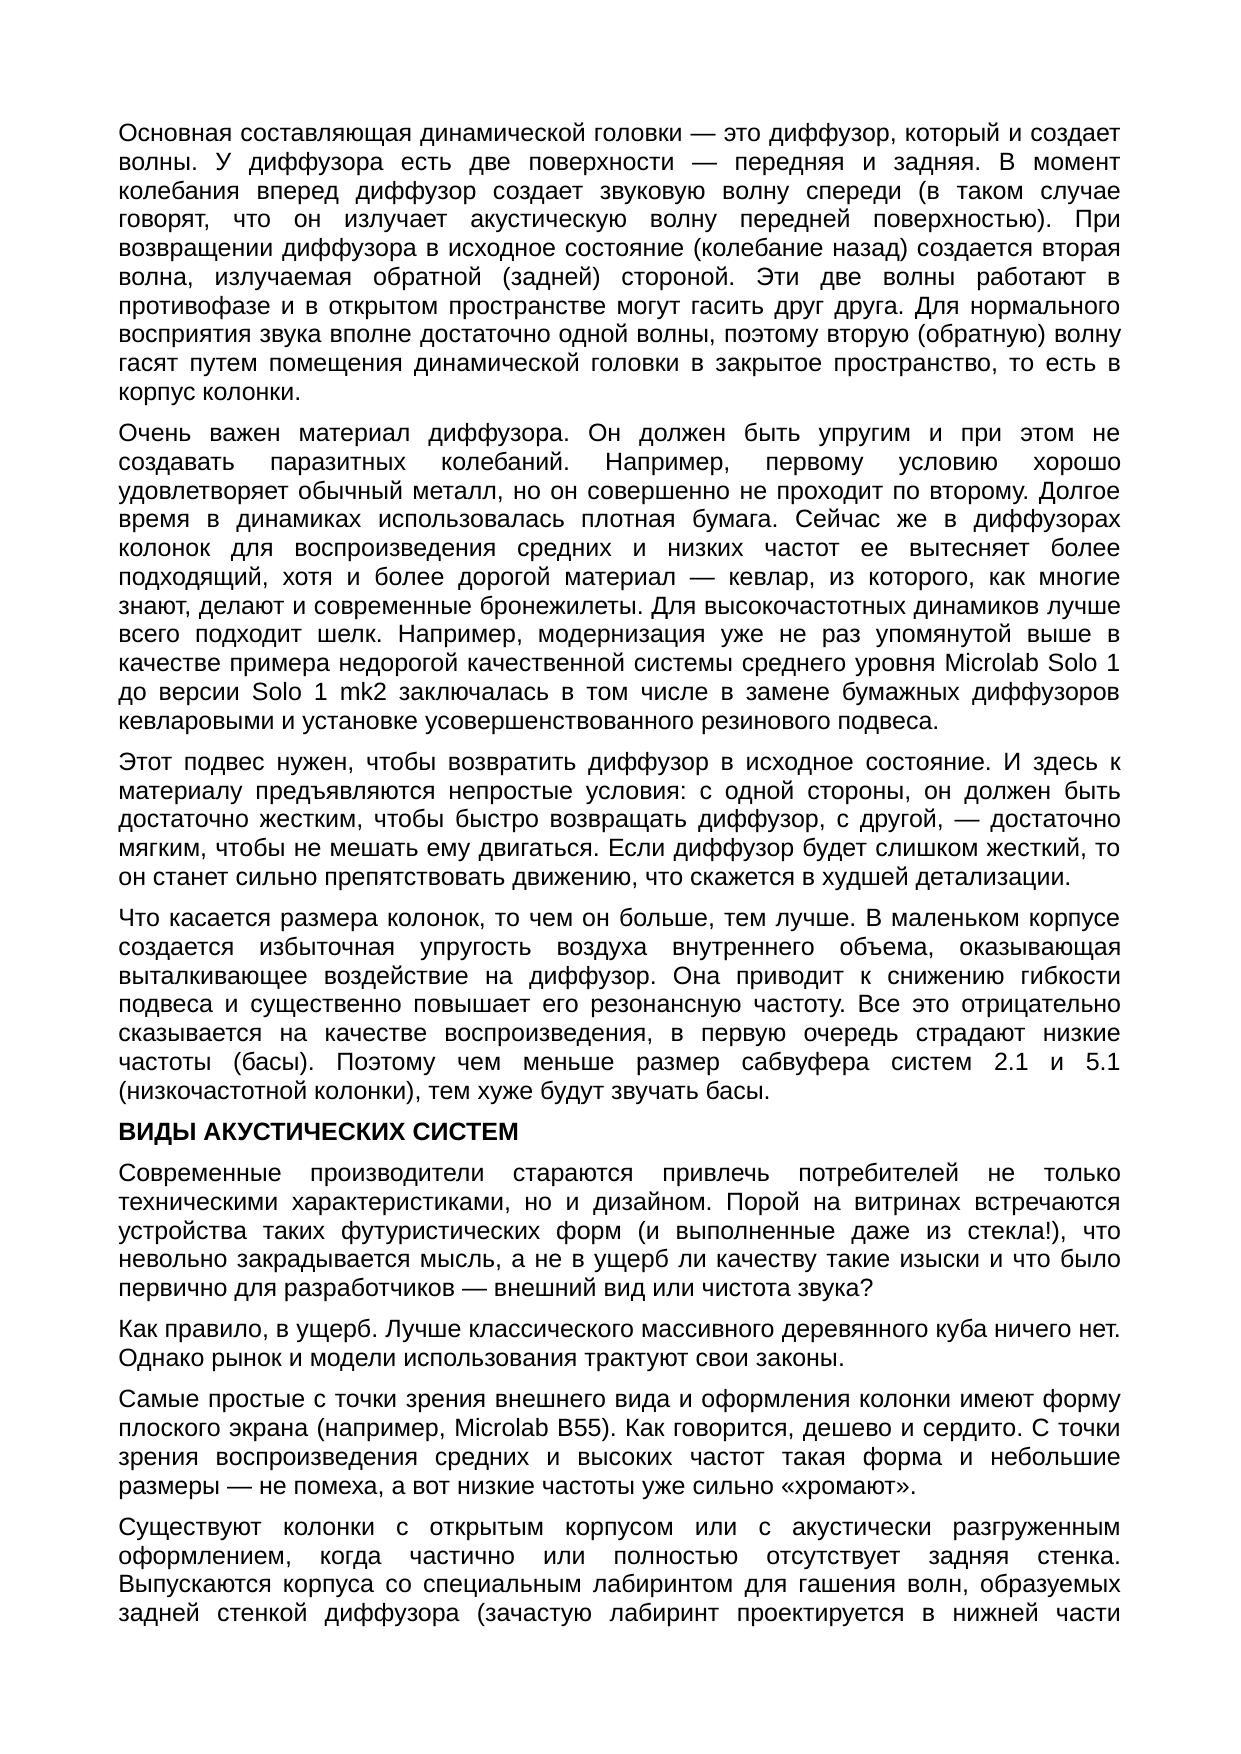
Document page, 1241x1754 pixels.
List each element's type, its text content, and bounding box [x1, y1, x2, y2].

text Самые простые с точки зрения внешнего вида и оформления колонки имеют форму плоского экрана (например, Microlab B55). Как говорится, дешево и сердито. С точки зрения воспроизведения средних и высоких частот такая форма и небольшие размеры — не помеха, а вот низкие частоты уже сильно «хромают». [118, 1384, 1122, 1499]
text Современные производители стараются привлечь потребителей не только техническими характеристиками, но и дизайном. Порой на витринах встречаются устройства таких футуристических форм (и выполненные даже из стекла!), что невольно закрадывается мысль, а не в ущерб ли качеству такие изыски и что было первично для разработчиков — внешний вид или чистота звука? [118, 1158, 1122, 1302]
text Этот подвес нужен, чтобы возвратить диффузор в исходное состояние. И здесь к материалу предъявляются непростые условия: с одной стороны, он должен быть достаточно жестким, чтобы быстро возвращать диффузор, с другой, — достаточно мягким, чтобы не мешать ему двигаться. Если диффузор будет слишком жесткий, то он станет сильно препятствовать движению, что скажется в худшей детализации. [118, 747, 1122, 891]
text Как правило, в ущерб. Лучше классического массивного деревянного куба ничего нет. Однако рынок и модели использования трактуют свои законы. [118, 1314, 1122, 1372]
text Что касается размера колонок, то чем он больше, тем лучше. В маленьком корпусе создается избыточная упругость воздуха внутреннего объема, оказывающая выталкивающее воздействие на диффузор. Она приводит к снижению гибкости подвеса и существенно повышает его резонансную частоту. Все это отрицательно сказывается на качестве воспроизведения, в первую очередь страдают низкие частоты (басы). Поэтому чем меньше размер сабвуфера систем 2.1 и 5.1 (низкочастотной колонки), тем хуже будут звучать басы. [118, 903, 1122, 1104]
text Основная составляющая динамической головки — это диффузор, который и создает волны. У диффузора есть две поверхности — передняя и задняя. В момент колебания вперед диффузор создает звуковую волну спереди (в таком случае говорят, что он излучает акустическую волну передней поверхностью). При возвращении диффузора в исходное состояние (колебание назад) создается вторая волна, излучаемая обратной (задней) стороной. Эти две волны работают в противофазе и в открытом пространстве могут гасить друг друга. Для нормального восприятия звука вполне достаточно одной волны, поэтому вторую (обратную) волну гасят путем помещения динамической головки в закрытое пространство, то есть в корпус колонки. [118, 118, 1122, 406]
text ВИДЫ АКУСТИЧЕСКИХ СИСТЕМ [118, 1117, 1122, 1146]
text Существуют колонки с открытым корпусом или с акустически разгруженным оформлением, когда частично или полностью отсутствует задняя стенка. Выпускаются корпуса со специальным лабиринтом для гашения волн, образуемых задней стенкой диффузора (зачастую лабиринт проектируется в нижней части [118, 1512, 1122, 1627]
text Очень важен материал диффузора. Он должен быть упругим и при этом не создавать паразитных колебаний. Например, первому условию хорошо удовлетворяет обычный металл, но он совершенно не проходит по второму. Долгое время в динамиках использовалась плотная бумага. Сейчас же в диффузорах колонок для воспроизведения средних и низких частот ее вытесняет более подходящий, хотя и более дорогой материал — кевлар, из которого, как многие знают, делают и современные бронежилеты. Для высокочастотных динамиков лучше всего подходит шелк. Например, модернизация уже не раз упомянутой выше в качестве примера недорогой качественной системы среднего уровня Microlab Solo 1 до версии Solo 1 mk2 заключалась в том числе в замене бумажных диффузоров кевларовыми и установке усовершенствованного резинового подвеса. [118, 418, 1122, 734]
